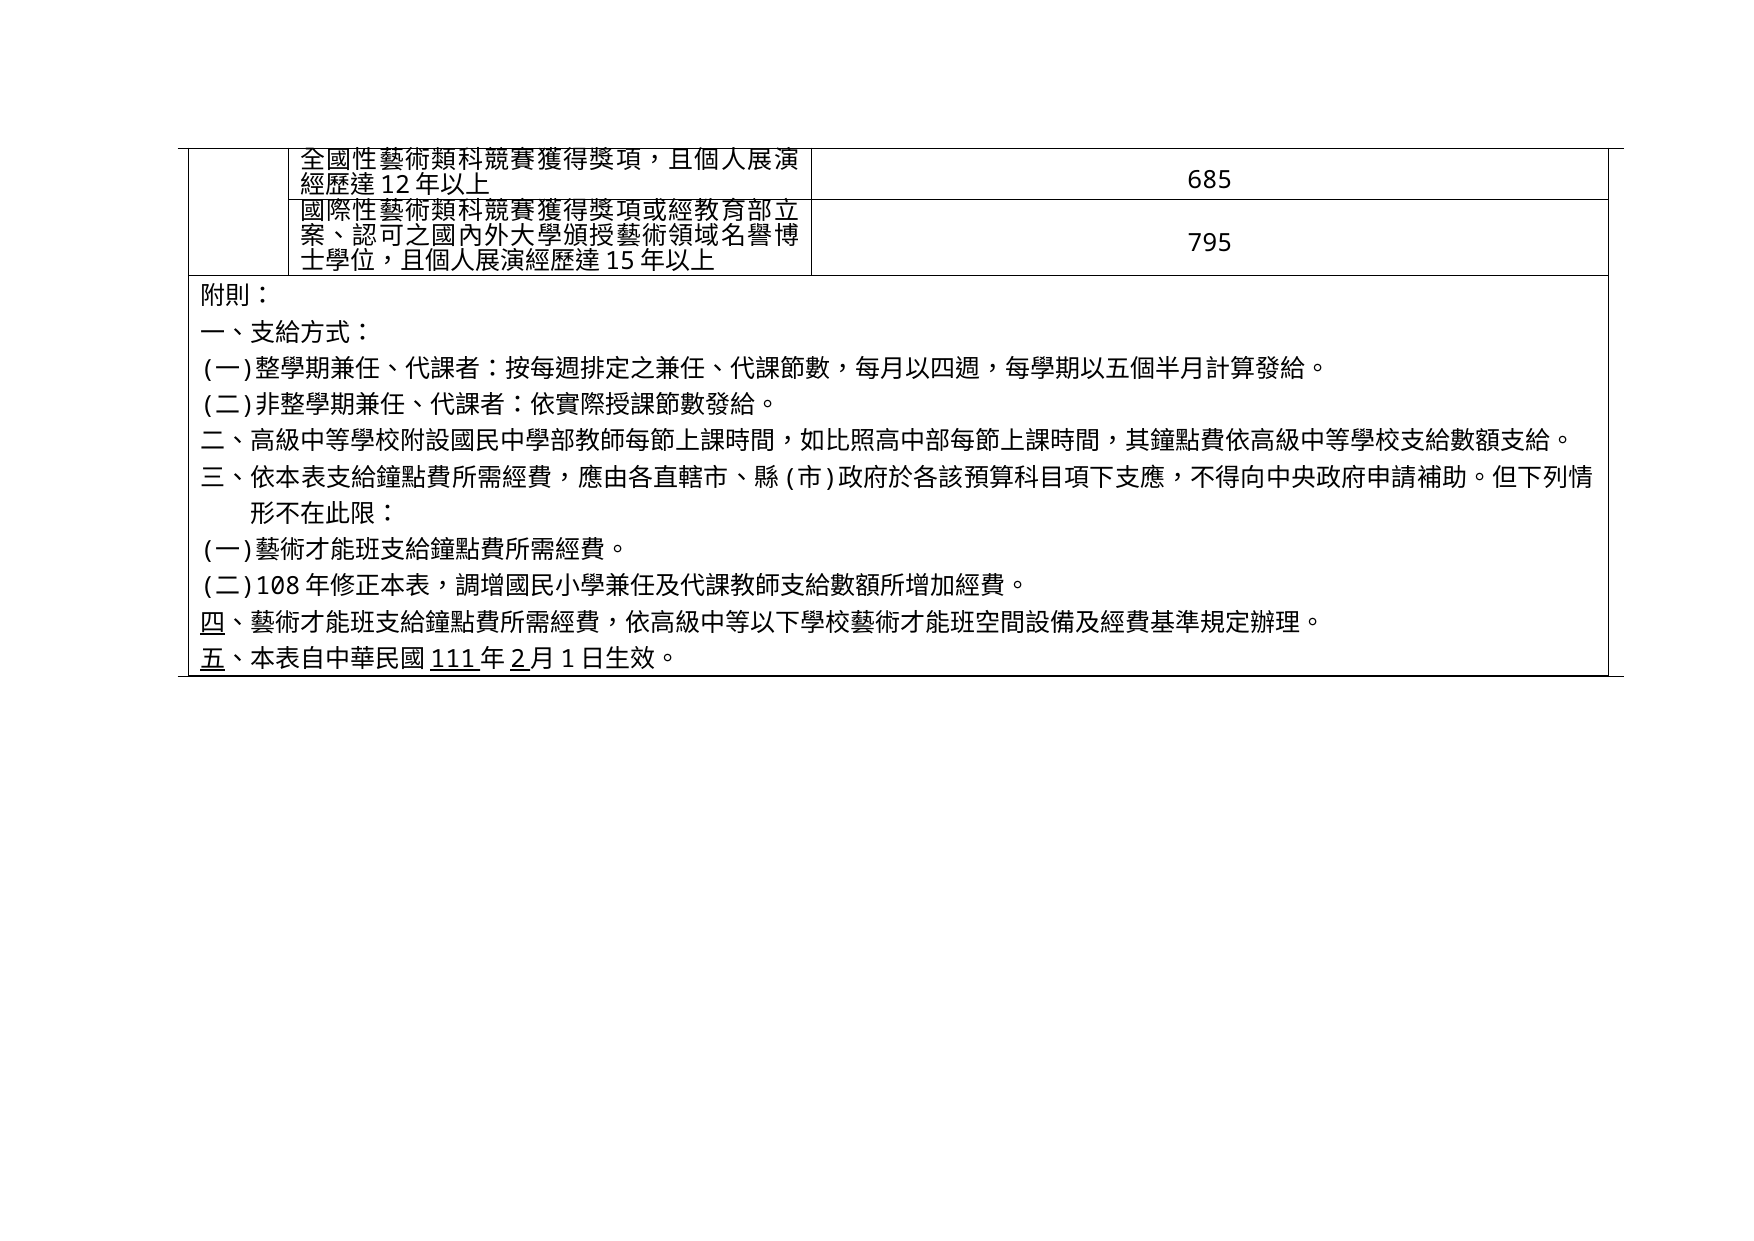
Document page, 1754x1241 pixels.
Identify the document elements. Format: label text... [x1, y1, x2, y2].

table_cell 795 [812, 200, 1608, 275]
table_cell 國際性藝術類科競賽獲得獎項或經教育部立案、認可之國內外大學頒授藝術領域名譽博士學位，且個人展演經歷達15年以上 [289, 200, 811, 275]
table_cell 685 [812, 149, 1608, 199]
table_cell 附則： 一、支給方式： (一)整學期兼任、代課者：按每週排定之兼任、代課節數，每月以四週，每學期以五個半月計算發給。 (二)非整學期兼任、代課者：依實際授課節數發給。 二、高級中等學校附設國民中學部教師每節上課時間，如比照高中部每節上課時間，其鐘點費依高級中等學校支給數額支給。 三、依本表支給鐘點費所需經費，應由各直轄市、縣(市)政府於各該預算科目項下支應，不得向中央政府申請補助。但下列情形不在此限： (一)藝術才能班支給鐘點費所需經費。 (二)108年修正本表，調增國民小學兼任及代課教師支給數額所增加經費。 四、藝術才能班支給鐘點費所需經費，依高級中等以下學校藝術才能班空間設備及經費基準規定辦理。 五、本表自中華民國111年2月1日生效。 [189, 276, 1608, 674]
table_header [1609, 149, 1624, 676]
table_cell [189, 149, 288, 275]
table_cell 全國性藝術類科競賽獲得獎項，且個人展演經歷達12年以上 [289, 149, 811, 199]
table_header [178, 149, 188, 676]
